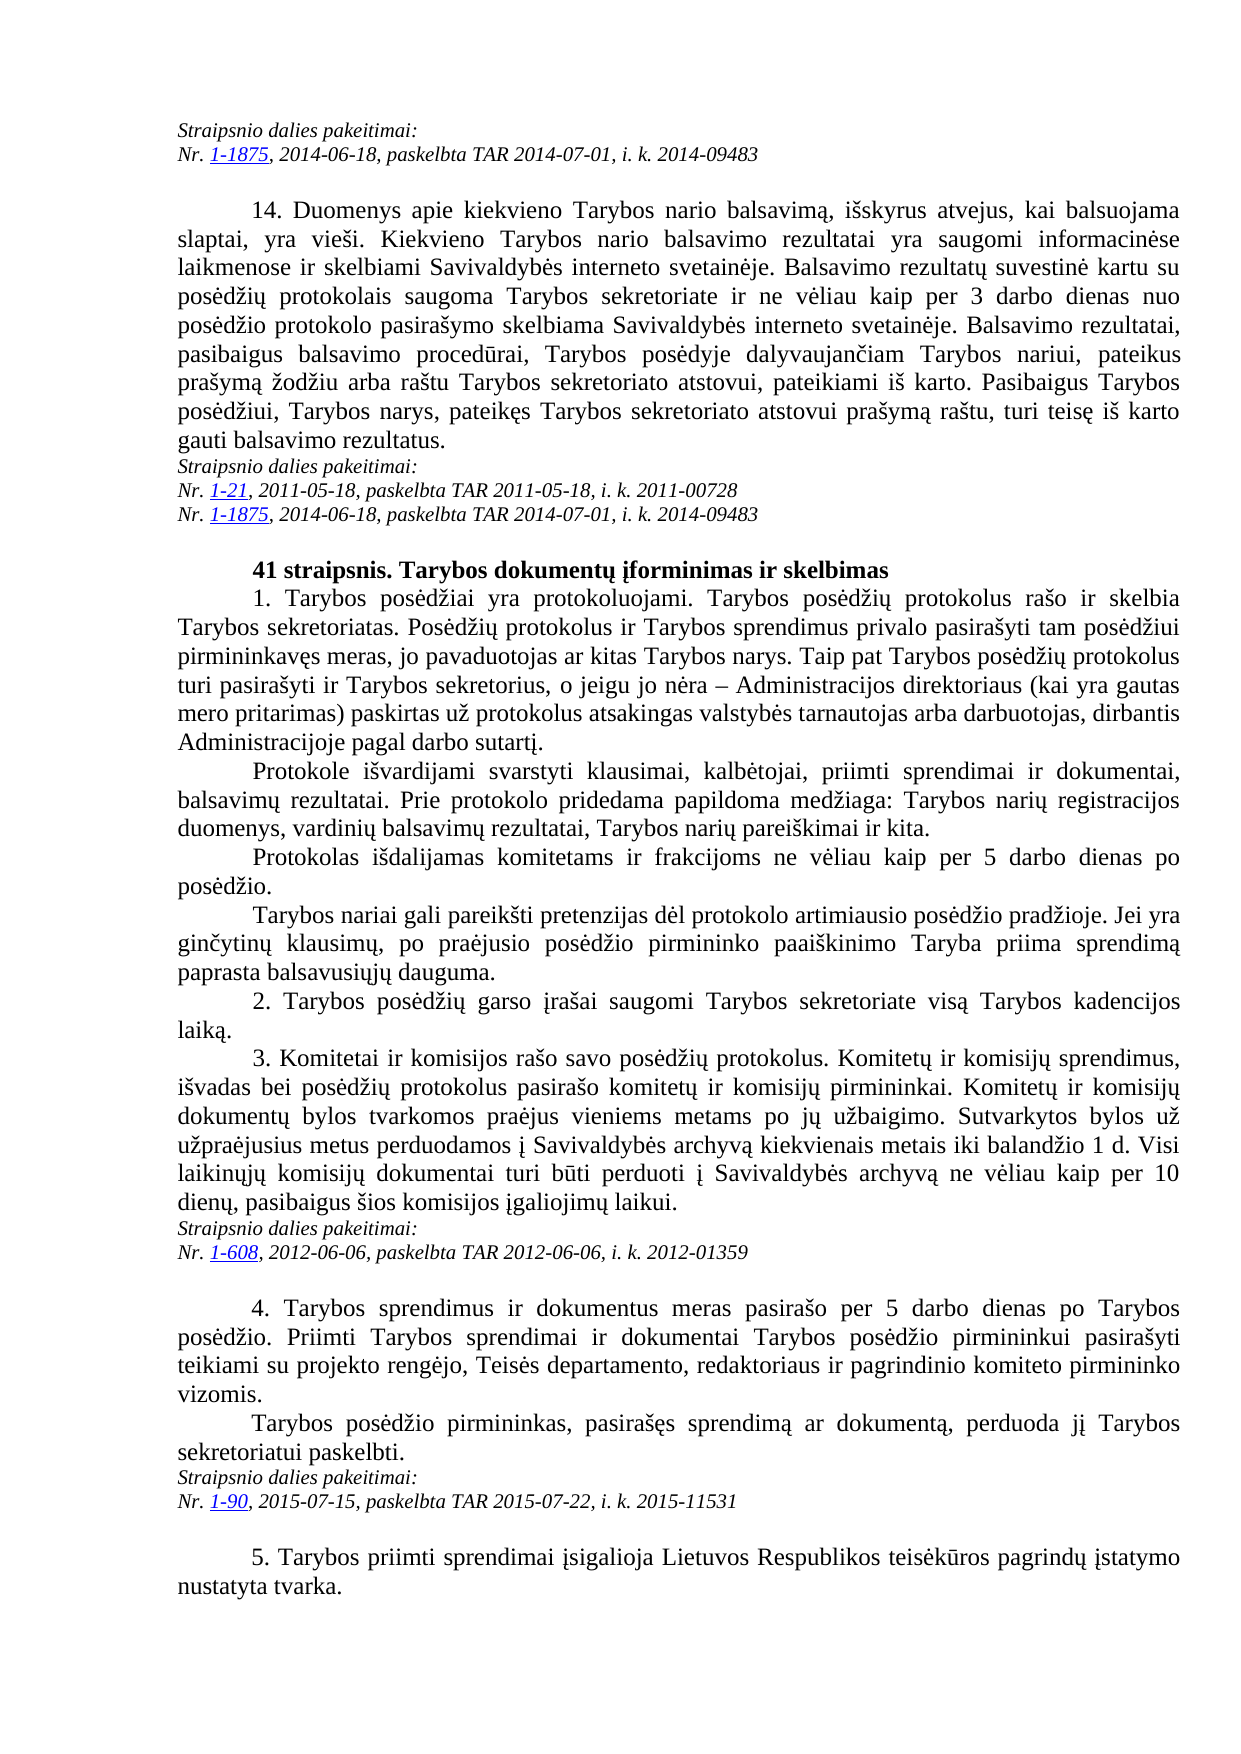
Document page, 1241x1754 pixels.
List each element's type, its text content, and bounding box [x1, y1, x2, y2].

text 5. Tarybos priimti sprendimai įsigalioja Lietuvos Respublikos teisėkūros pagrindų įstatymo nustatyta tvarka. [177, 1542, 1181, 1600]
text 41 straipsnis. Tarybos dokumentų įforminimas ir skelbimas [177, 555, 1181, 583]
text 1. Tarybos posėdžiai yra protokoluojami. Tarybos posėdžių protokolus rašo ir skelbia Tarybos sekretoriatas. Posėdžių protokolus ir Tarybos sprendimus privalo pasirašyti tam posėdžiui pirmininkavęs meras, jo pavaduotojas ar kitas Tarybos narys. Taip pat Tarybos posėdžių protokolus turi pasirašyti ir Tarybos sekretorius, o jeigu jo nėra – Administracijos direktoriaus (kai yra gautas mero pritarimas) paskirtas už protokolus atsakingas valstybės tarnautojas arba darbuotojas, dirbantis Administracijoje pagal darbo sutartį. [177, 583, 1181, 756]
text 14. Duomenys apie kiekvieno Tarybos nario balsavimą, išskyrus atvejus, kai balsuojama slaptai, yra vieši. Kiekvieno Tarybos nario balsavimo rezultatai yra saugomi informacinėse laikmenose ir skelbiami Savivaldybės interneto svetainėje. Balsavimo rezultatų suvestinė kartu su posėdžių protokolais saugoma Tarybos sekretoriate ir ne vėliau kaip per 3 darbo dienas nuo posėdžio protokolo pasirašymo skelbiama Savivaldybės interneto svetainėje. Balsavimo rezultatai, pasibaigus balsavimo procedūrai, Tarybos posėdyje dalyvaujančiam Tarybos nariui, pateikus prašymą žodžiu arba raštu Tarybos sekretoriato atstovui, pateikiami iš karto. Pasibaigus Tarybos posėdžiui, Tarybos narys, pateikęs Tarybos sekretoriato atstovui prašymą raštu, turi teisę iš karto gauti balsavimo rezultatus. [177, 195, 1181, 454]
text Nr. 1-90, 2015-07-15, paskelbta TAR 2015-07-22, i. k. 2015-11531 [177, 1489, 1181, 1513]
text 4. Tarybos sprendimus ir dokumentus meras pasirašo per 5 darbo dienas po Tarybos posėdžio. Priimti Tarybos sprendimai ir dokumentai Tarybos posėdžio pirmininkui pasirašyti teikiami su projekto rengėjo, Teisės departamento, redaktoriaus ir pagrindinio komiteto pirmininko vizomis. [177, 1293, 1181, 1408]
text Nr. 1-1875, 2014-06-18, paskelbta TAR 2014-07-01, i. k. 2014-09483 [177, 142, 1181, 166]
text Straipsnio dalies pakeitimai: [177, 1216, 1181, 1240]
text Straipsnio dalies pakeitimai: [177, 454, 1181, 478]
text Nr. 1-1875, 2014-06-18, paskelbta TAR 2014-07-01, i. k. 2014-09483 [177, 502, 1181, 526]
text Tarybos posėdžio pirmininkas, pasirašęs sprendimą ar dokumentą, perduoda jį Tarybos sekretoriatui paskelbti. [177, 1408, 1181, 1465]
text Nr. 1-608, 2012-06-06, paskelbta TAR 2012-06-06, i. k. 2012-01359 [177, 1240, 1181, 1264]
text Protokole išvardijami svarstyti klausimai, kalbėtojai, priimti sprendimai ir dokumentai, balsavimų rezultatai. Prie protokolo pridedama papildoma medžiaga: Tarybos narių registracijos duomenys, vardinių balsavimų rezultatai, Tarybos narių pareiškimai ir kita. [177, 756, 1181, 842]
text Straipsnio dalies pakeitimai: [177, 118, 1181, 142]
text Nr. 1-21, 2011-05-18, paskelbta TAR 2011-05-18, i. k. 2011-00728 [177, 478, 1181, 502]
text Straipsnio dalies pakeitimai: [177, 1465, 1181, 1489]
text 3. Komitetai ir komisijos rašo savo posėdžių protokolus. Komitetų ir komisijų sprendimus, išvadas bei posėdžių protokolus pasirašo komitetų ir komisijų pirmininkai. Komitetų ir komisijų dokumentų bylos tvarkomos praėjus vieniems metams po jų užbaigimo. Sutvarkytos bylos už užpraėjusius metus perduodamos į Savivaldybės archyvą kiekvienais metais iki balandžio 1 d. Visi laikinųjų komisijų dokumentai turi būti perduoti į Savivaldybės archyvą ne vėliau kaip per 10 dienų, pasibaigus šios komisijos įgaliojimų laikui. [177, 1043, 1181, 1216]
text Protokolas išdalijamas komitetams ir frakcijoms ne vėliau kaip per 5 darbo dienas po posėdžio. [177, 842, 1181, 900]
text Tarybos nariai gali pareikšti pretenzijas dėl protokolo artimiausio posėdžio pradžioje. Jei yra ginčytinų klausimų, po praėjusio posėdžio pirmininko paaiškinimo Taryba priima sprendimą paprasta balsavusiųjų dauguma. [177, 900, 1181, 986]
text 2. Tarybos posėdžių garso įrašai saugomi Tarybos sekretoriate visą Tarybos kadencijos laiką. [177, 986, 1181, 1043]
